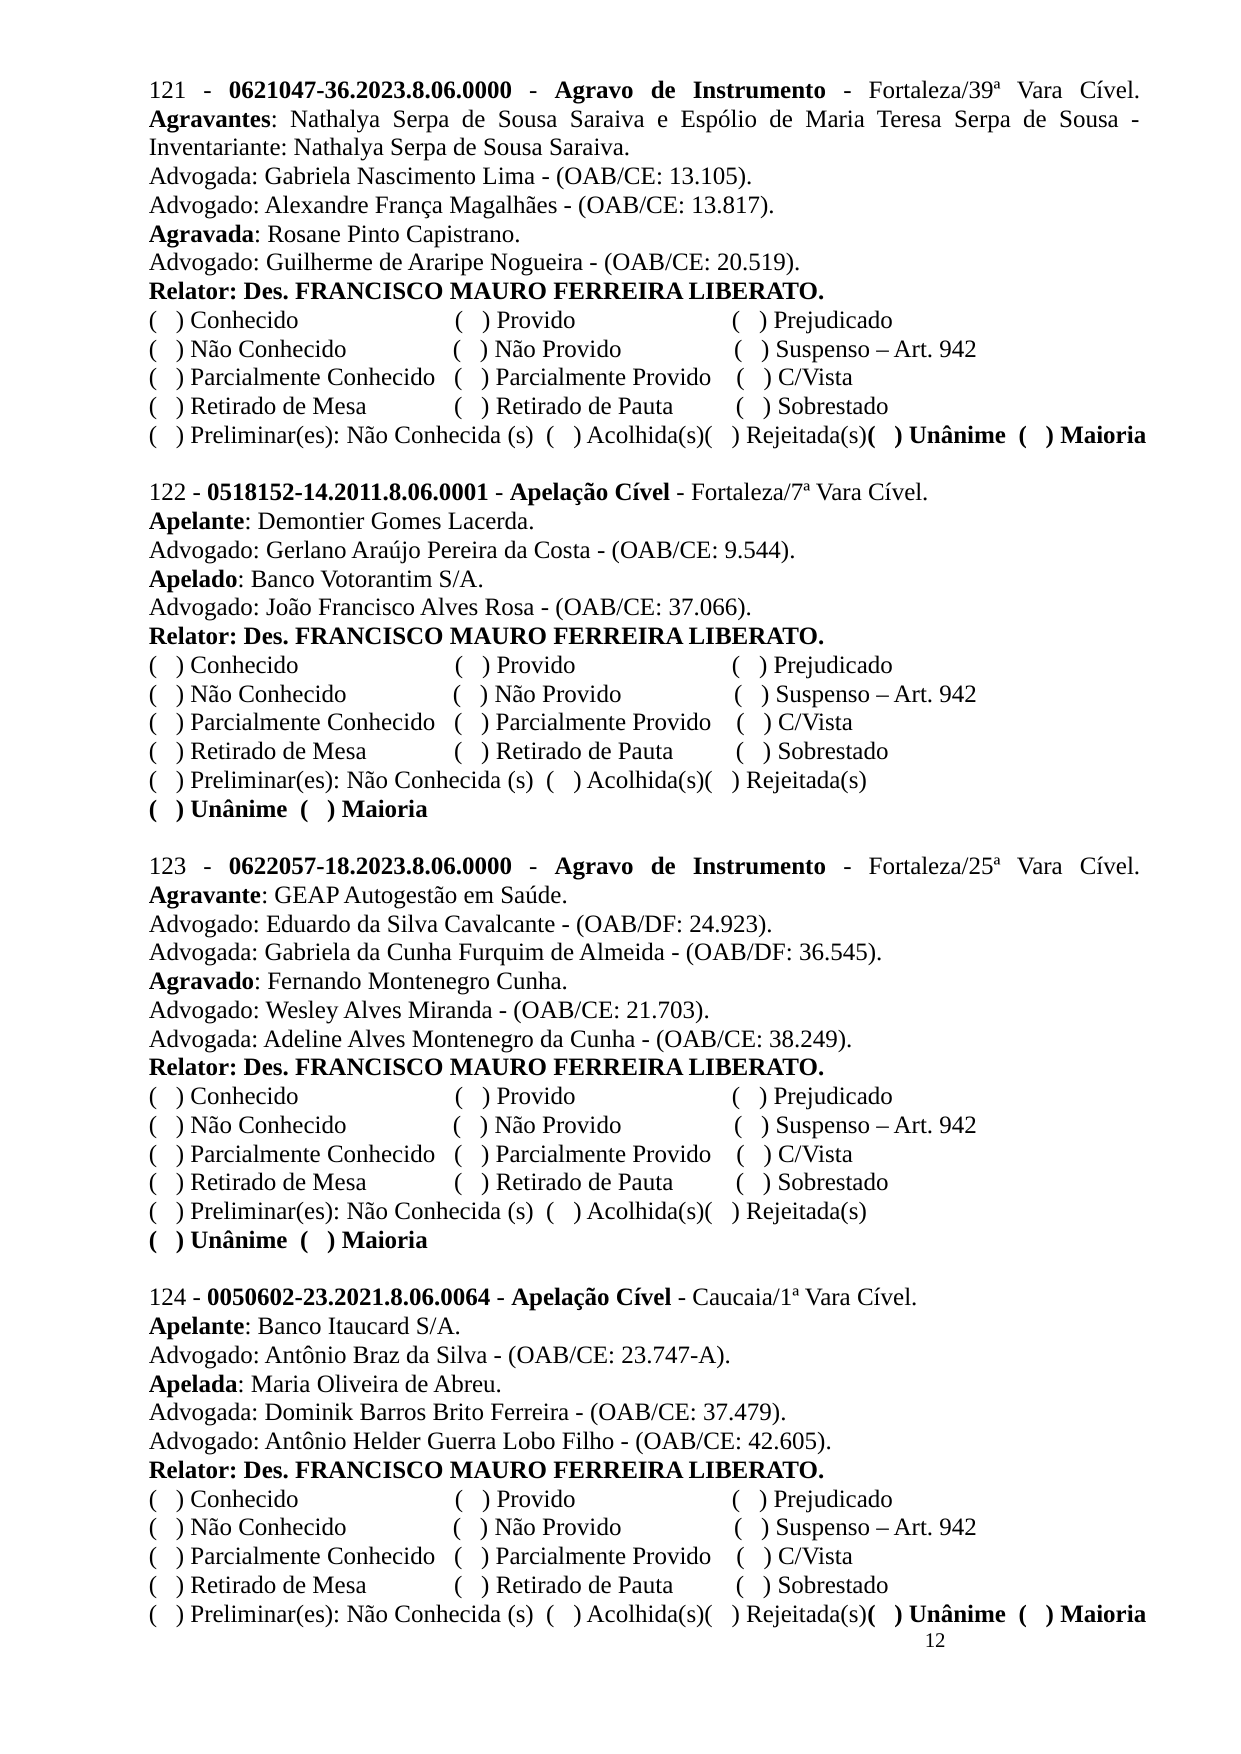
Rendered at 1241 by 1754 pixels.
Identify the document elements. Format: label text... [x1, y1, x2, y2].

text Apelante: Banco Itaucard S/A. [148, 1311, 1141, 1340]
text 122 - 0518152-14.2011.8.06.0001 - Apelação Cível - Fortaleza/7ª Vara Cível. [148, 477, 1141, 506]
text ( ) Retirado de Mesa ( ) Retirado de Pauta ( ) Sobrestado [148, 391, 1158, 420]
text Relator: Des. FRANCISCO MAURO FERREIRA LIBERATO. [148, 621, 1141, 650]
text ( ) Preliminar(es): Não Conhecida (s) ( ) Acolhida(s)( ) Rejeitada(s) [148, 765, 1158, 794]
text ( ) Retirado de Mesa ( ) Retirado de Pauta ( ) Sobrestado [148, 1570, 1158, 1599]
text ( ) Preliminar(es): Não Conhecida (s) ( ) Acolhida(s)( ) Rejeitada(s)( ) Unânime ( ) Maioria [148, 420, 1158, 449]
text ( ) Conhecido ( ) Provido ( ) Prejudicado [148, 1081, 1141, 1110]
text Advogado: Eduardo da Silva Cavalcante - (OAB/DF: 24.923). [148, 909, 1141, 937]
text 123 - 0622057-18.2023.8.06.0000 - Agravo de Instrumento - Fortaleza/25ª Vara Cível. Agravante: GEAP Autogestão em Saúde. [148, 851, 1141, 909]
text Apelante: Demontier Gomes Lacerda. [148, 506, 1141, 535]
text ( ) Preliminar(es): Não Conhecida (s) ( ) Acolhida(s)( ) Rejeitada(s) [148, 1196, 1158, 1225]
text Advogado: João Francisco Alves Rosa - (OAB/CE: 37.066). [148, 592, 1141, 621]
text Advogado: Alexandre França Magalhães - (OAB/CE: 13.817). [148, 190, 1141, 219]
text ( ) Parcialmente Conhecido ( ) Parcialmente Provido ( ) C/Vista [148, 1139, 1158, 1167]
text 121 - 0621047-36.2023.8.06.0000 - Agravo de Instrumento - Fortaleza/39ª Vara Cível. Agravantes: Nathalya Serpa de Sousa Saraiva e Espólio de Maria Teresa Serpa de Sousa - Inventariante: Nathalya Serpa de Sousa Saraiva. [148, 75, 1141, 161]
text Relator: Des. FRANCISCO MAURO FERREIRA LIBERATO. [148, 1455, 1141, 1484]
text ( ) Retirado de Mesa ( ) Retirado de Pauta ( ) Sobrestado [148, 736, 1158, 765]
text ( ) Parcialmente Conhecido ( ) Parcialmente Provido ( ) C/Vista [148, 362, 1158, 391]
text ( ) Retirado de Mesa ( ) Retirado de Pauta ( ) Sobrestado [148, 1167, 1158, 1196]
text Agravada: Rosane Pinto Capistrano. [148, 219, 1141, 247]
text Advogada: Gabriela da Cunha Furquim de Almeida - (OAB/DF: 36.545). [148, 937, 1141, 966]
text Apelado: Banco Votorantim S/A. [148, 564, 1141, 592]
text ( ) Unânime ( ) Maioria [148, 1225, 1158, 1254]
text Relator: Des. FRANCISCO MAURO FERREIRA LIBERATO. [148, 1052, 1141, 1081]
text Advogada: Gabriela Nascimento Lima - (OAB/CE: 13.105). [148, 161, 1141, 190]
text Advogada: Dominik Barros Brito Ferreira - (OAB/CE: 37.479). [148, 1397, 1141, 1426]
text Advogado: Gerlano Araújo Pereira da Costa - (OAB/CE: 9.544). [148, 535, 1141, 564]
text ( ) Conhecido ( ) Provido ( ) Prejudicado [148, 1484, 1141, 1512]
text 124 - 0050602-23.2021.8.06.0064 - Apelação Cível - Caucaia/1ª Vara Cível. [148, 1282, 1141, 1311]
text ( ) Não Conhecido ( ) Não Provido ( ) Suspenso – Art. 942 [148, 679, 1158, 707]
text ( ) Parcialmente Conhecido ( ) Parcialmente Provido ( ) C/Vista [148, 1541, 1158, 1570]
text ( ) Unânime ( ) Maioria [148, 794, 1158, 822]
text ( ) Conhecido ( ) Provido ( ) Prejudicado [148, 305, 1141, 334]
text Relator: Des. FRANCISCO MAURO FERREIRA LIBERATO. [148, 276, 1141, 305]
text Advogado: Antônio Helder Guerra Lobo Filho - (OAB/CE: 42.605). [148, 1426, 1141, 1455]
text ( ) Não Conhecido ( ) Não Provido ( ) Suspenso – Art. 942 [148, 1110, 1158, 1139]
text Advogada: Adeline Alves Montenegro da Cunha - (OAB/CE: 38.249). [148, 1024, 1141, 1052]
text Advogado: Antônio Braz da Silva - (OAB/CE: 23.747-A). [148, 1340, 1141, 1369]
text ( ) Não Conhecido ( ) Não Provido ( ) Suspenso – Art. 942 [148, 334, 1158, 362]
text Apelada: Maria Oliveira de Abreu. [148, 1369, 1141, 1397]
text Advogado: Guilherme de Araripe Nogueira - (OAB/CE: 20.519). [148, 247, 1141, 276]
text ( ) Preliminar(es): Não Conhecida (s) ( ) Acolhida(s)( ) Rejeitada(s)( ) Unânime ( ) Maioria [148, 1599, 1158, 1627]
text ( ) Não Conhecido ( ) Não Provido ( ) Suspenso – Art. 942 [148, 1512, 1158, 1541]
text Agravado: Fernando Montenegro Cunha. [148, 966, 1141, 995]
text ( ) Parcialmente Conhecido ( ) Parcialmente Provido ( ) C/Vista [148, 707, 1158, 736]
text ( ) Conhecido ( ) Provido ( ) Prejudicado [148, 650, 1141, 679]
text Advogado: Wesley Alves Miranda - (OAB/CE: 21.703). [148, 995, 1141, 1024]
